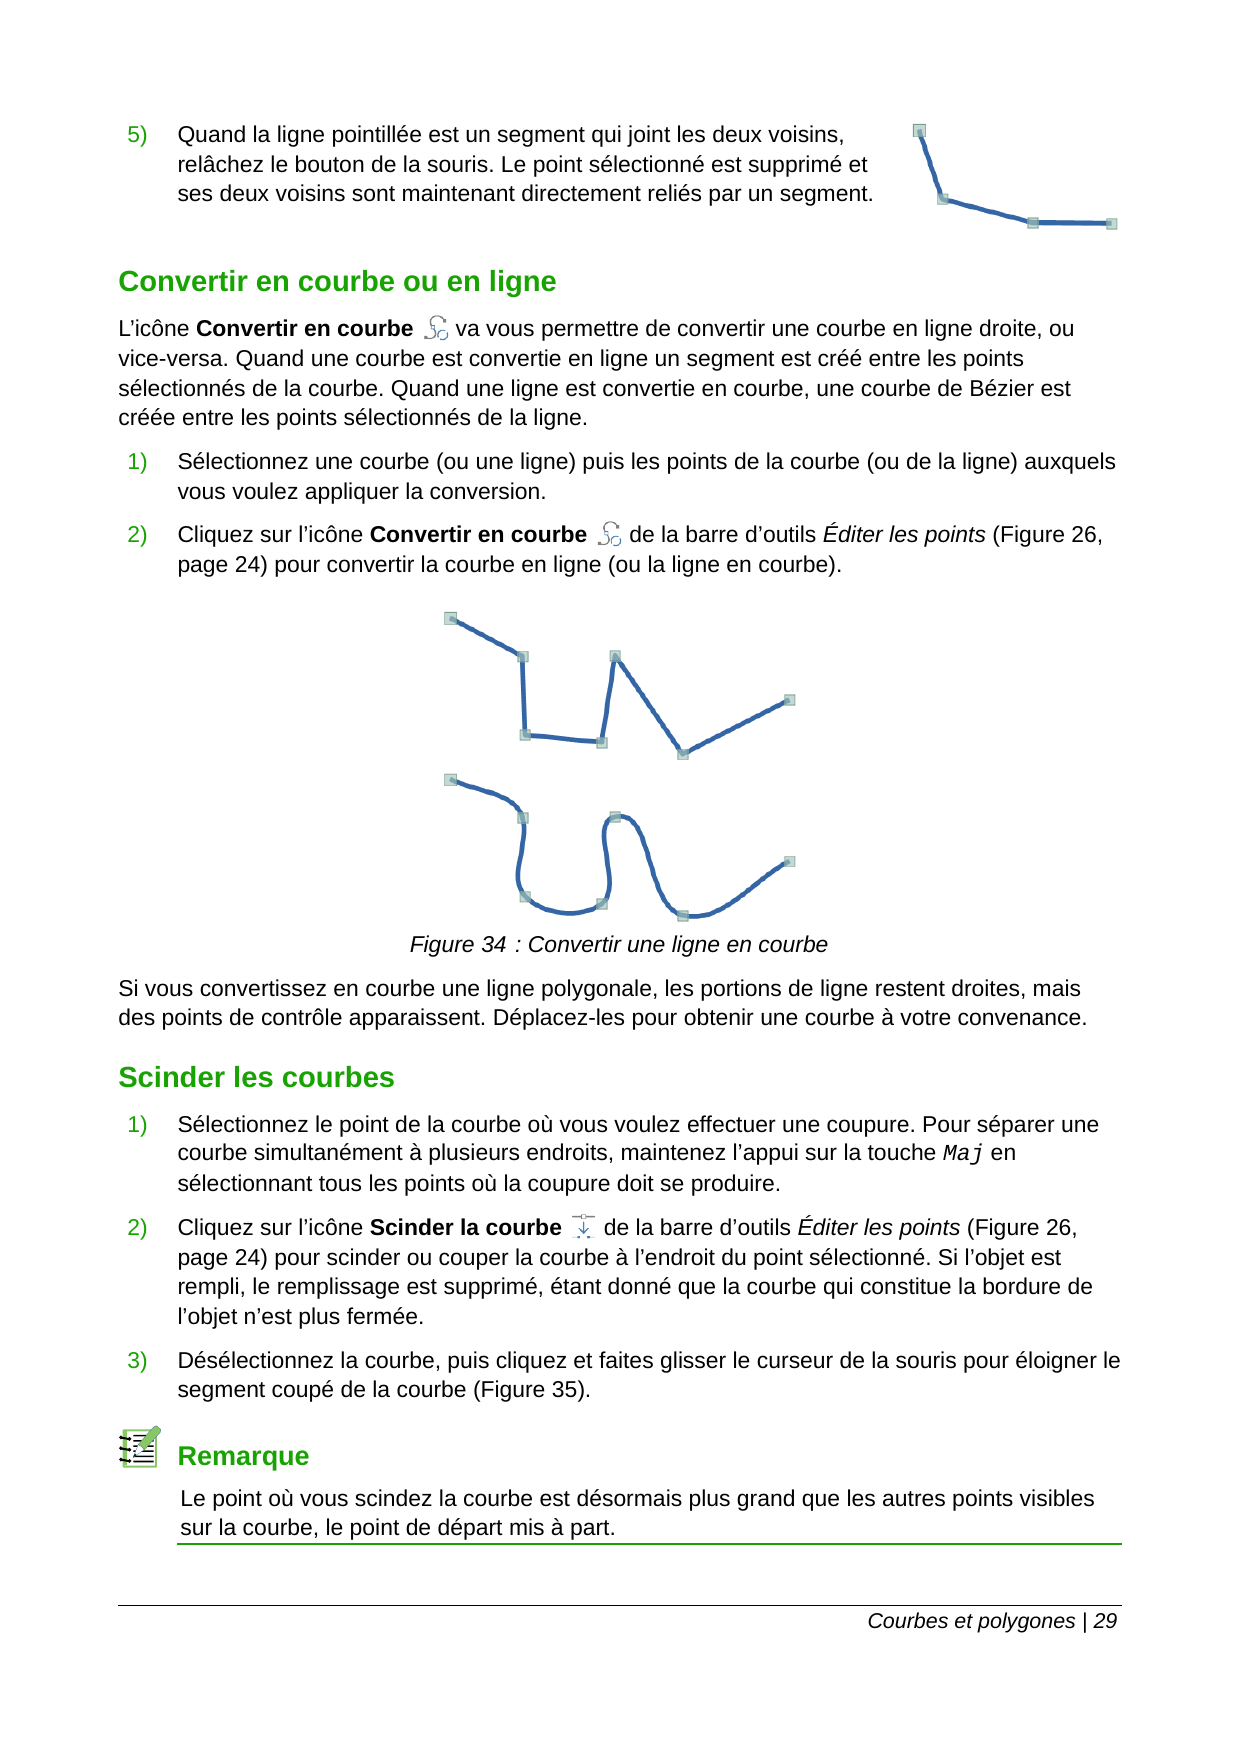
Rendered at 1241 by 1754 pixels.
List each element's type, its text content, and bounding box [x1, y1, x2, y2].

list Remarque [118, 1424, 1122, 1471]
list Quand la ligne pointillée est un segment qui joint les deux voisins, relâchez le bouton de la souris. Le point sélectionné est supprimé et ses deux voisins sont maintenant directement reliés par un segment. [148, 118, 907, 235]
list Désélectionnez la courbe, puis cliquez et faites glisser le curseur de la souris pour éloigner le segment coupé de la courbe (Figure 35). [148, 1343, 1122, 1402]
list Sélectionnez le point de la courbe où vous voulez effectuer une coupure. Pour séparer une courbe simultanément à plusieurs endroits, maintenez l’appui sur la touche Maj en sélectionnant tous les points où la coupure doit se produire. [148, 1108, 1122, 1196]
list Cliquez sur l’icône Scinder la courbe de la barre d’outils Éditer les points (Figure 26, page 24) pour scinder ou couper la courbe à l’endroit du point sélectionné. Si l’objet est rempli, le remplissage est supprimé, étant donné que la courbe qui constitue la bordure de l’objet n’est plus fermée. [148, 1211, 1122, 1329]
list Sélectionnez une courbe (ou une ligne) puis les points de la courbe (ou de la ligne) auxquels vous voulez appliquer la conversion. [148, 445, 1122, 504]
text Figure 34 : Convertir une ligne en courbe [118, 927, 1122, 957]
text Si vous convertissez en courbe une ligne polygonale, les portions de ligne restent droites, mais des points de contrôle apparaissent. Déplacez-les pour obtenir une courbe à votre convenance. [118, 972, 1122, 1031]
subtitle Convertir en courbe ou en ligne [118, 264, 1122, 298]
text Le point où vous scindez la courbe est désormais plus grand que les autres points visibles sur la courbe, le point de départ mis à part. [177, 1478, 1122, 1543]
list Cliquez sur l’icône Convertir en courbe de la barre d’outils Éditer les points (Figure 26, page 24) pour convertir la courbe en ligne (ou la ligne en courbe). [148, 518, 1122, 577]
picture [439, 606, 801, 928]
picture [907, 118, 1123, 236]
text L’icône Convertir en courbe va vous permettre de convertir une courbe en ligne droite, ou vice-versa. Quand une courbe est convertie en ligne un segment est créé entre les points sélectionnés de la courbe. Quand une ligne est convertie en courbe, une courbe de Bézier est créée entre les points sélectionnés de la ligne. [118, 312, 1122, 430]
